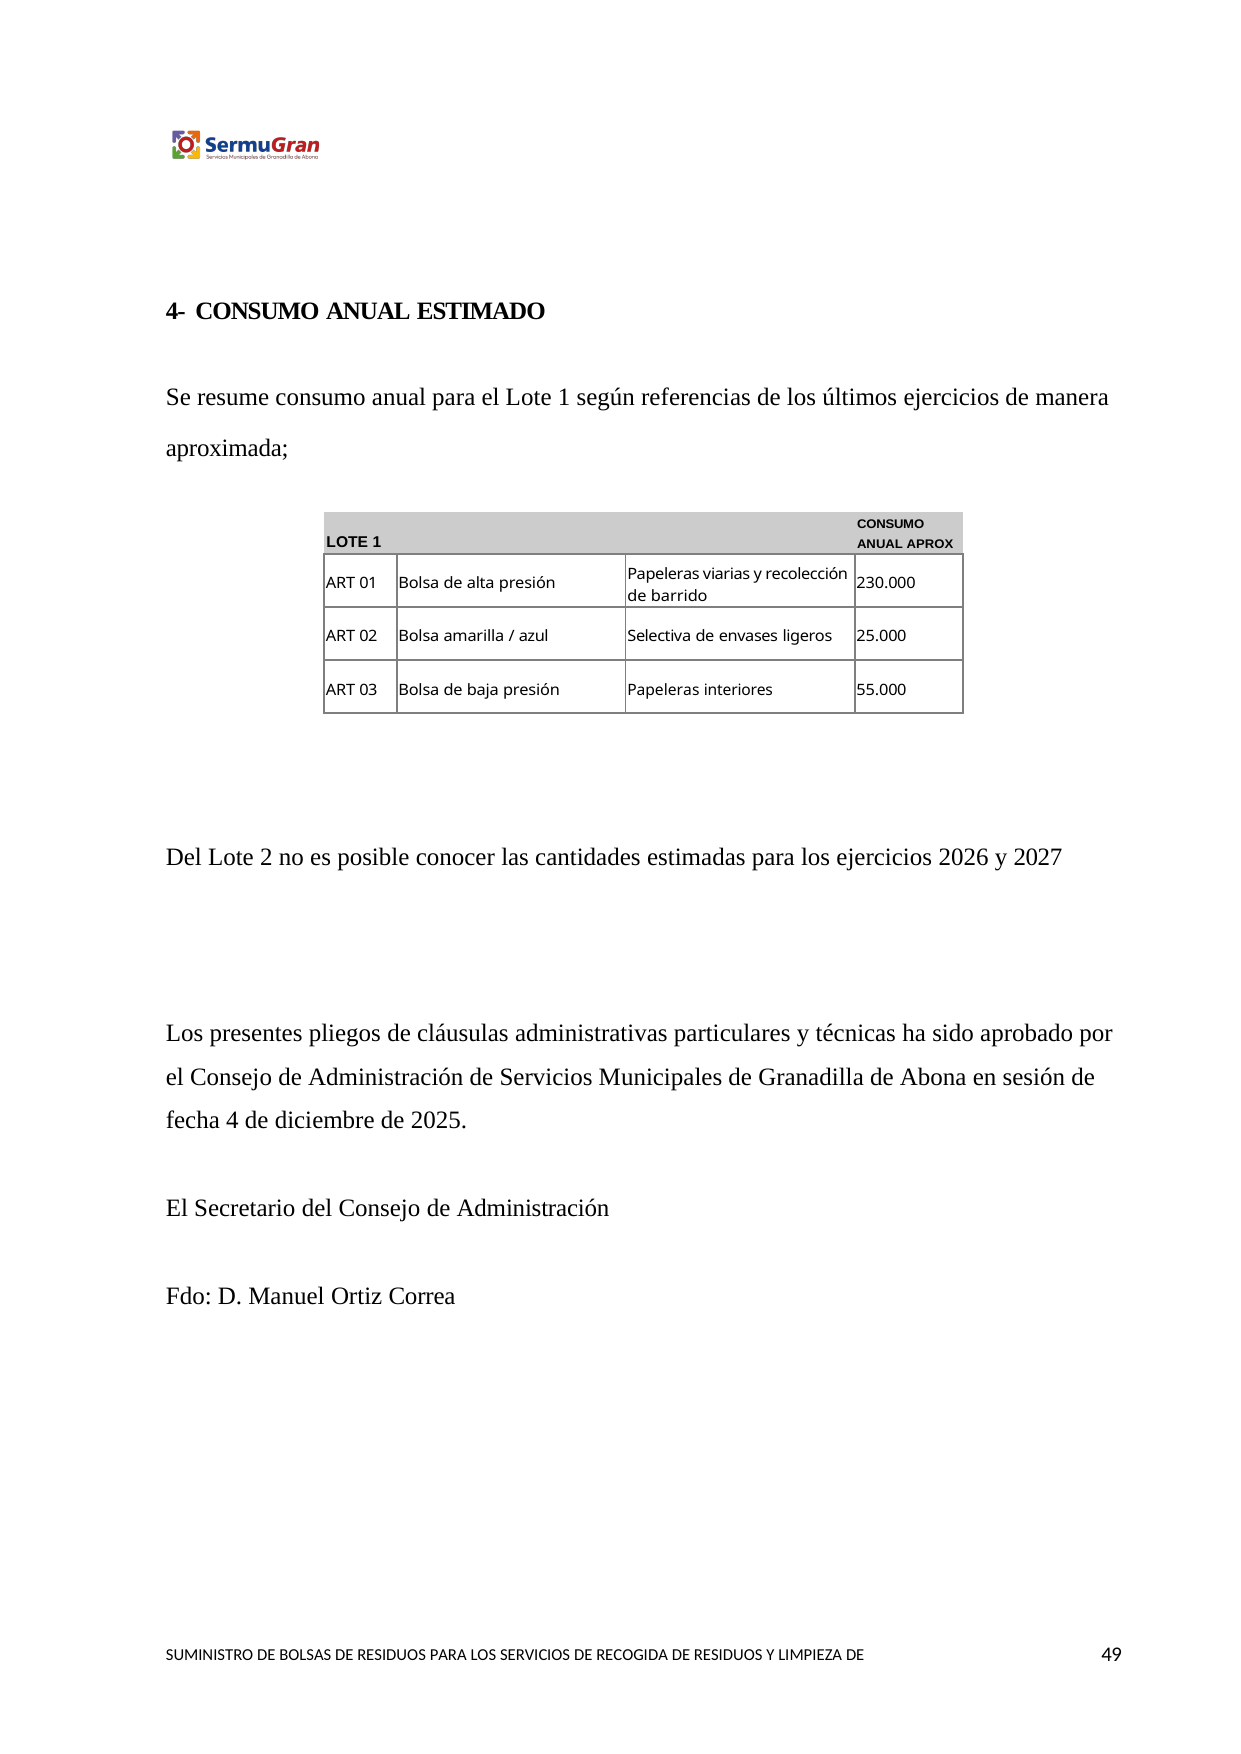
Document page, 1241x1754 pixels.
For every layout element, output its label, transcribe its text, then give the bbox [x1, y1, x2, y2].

subtitle CONSUMO ANUAL ESTIMADO [166, 296, 1137, 325]
text Los presentes pliegos de cláusulas administrativas particulares y técnicas ha sido aprobado por el Consejo de Administración de Servicios Municipales de Granadilla de Abona en sesión de fecha 4 de diciembre de 2025. [166, 1018, 1114, 1134]
picture [165, 128, 325, 162]
table_cell 25.000 [856, 608, 962, 659]
text El Secretario del Consejo de Administración [166, 1193, 1137, 1222]
table_header [397, 512, 625, 553]
table_cell ART 03 [325, 661, 396, 712]
table_header CONSUMO ANUAL APROX [855, 512, 963, 553]
table_header LOTE 1 [324, 512, 397, 553]
table_cell ART 02 [325, 608, 396, 659]
table_cell Papeleras viarias y recolección de barrido [626, 555, 854, 606]
text Fdo: D. Manuel Ortiz Correa [166, 1281, 1137, 1310]
table_cell ART 01 [325, 555, 396, 606]
table_header [625, 512, 855, 553]
table_cell Papeleras interiores [626, 661, 854, 712]
table_cell Bolsa de alta presión [398, 555, 625, 606]
text Se resume consumo anual para el Lote 1 según referencias de los últimos ejercicios de manera aproximada; [166, 382, 1137, 462]
table_cell Bolsa de baja presión [398, 661, 625, 712]
table_cell Bolsa amarilla / azul [398, 608, 625, 659]
table_cell 230.000 [856, 555, 962, 606]
table_cell 55.000 [856, 661, 962, 712]
text Del Lote 2 no es posible conocer las cantidades estimadas para los ejercicios 2026 y 2027 [166, 842, 1137, 871]
table_cell Selectiva de envases ligeros [626, 608, 854, 659]
